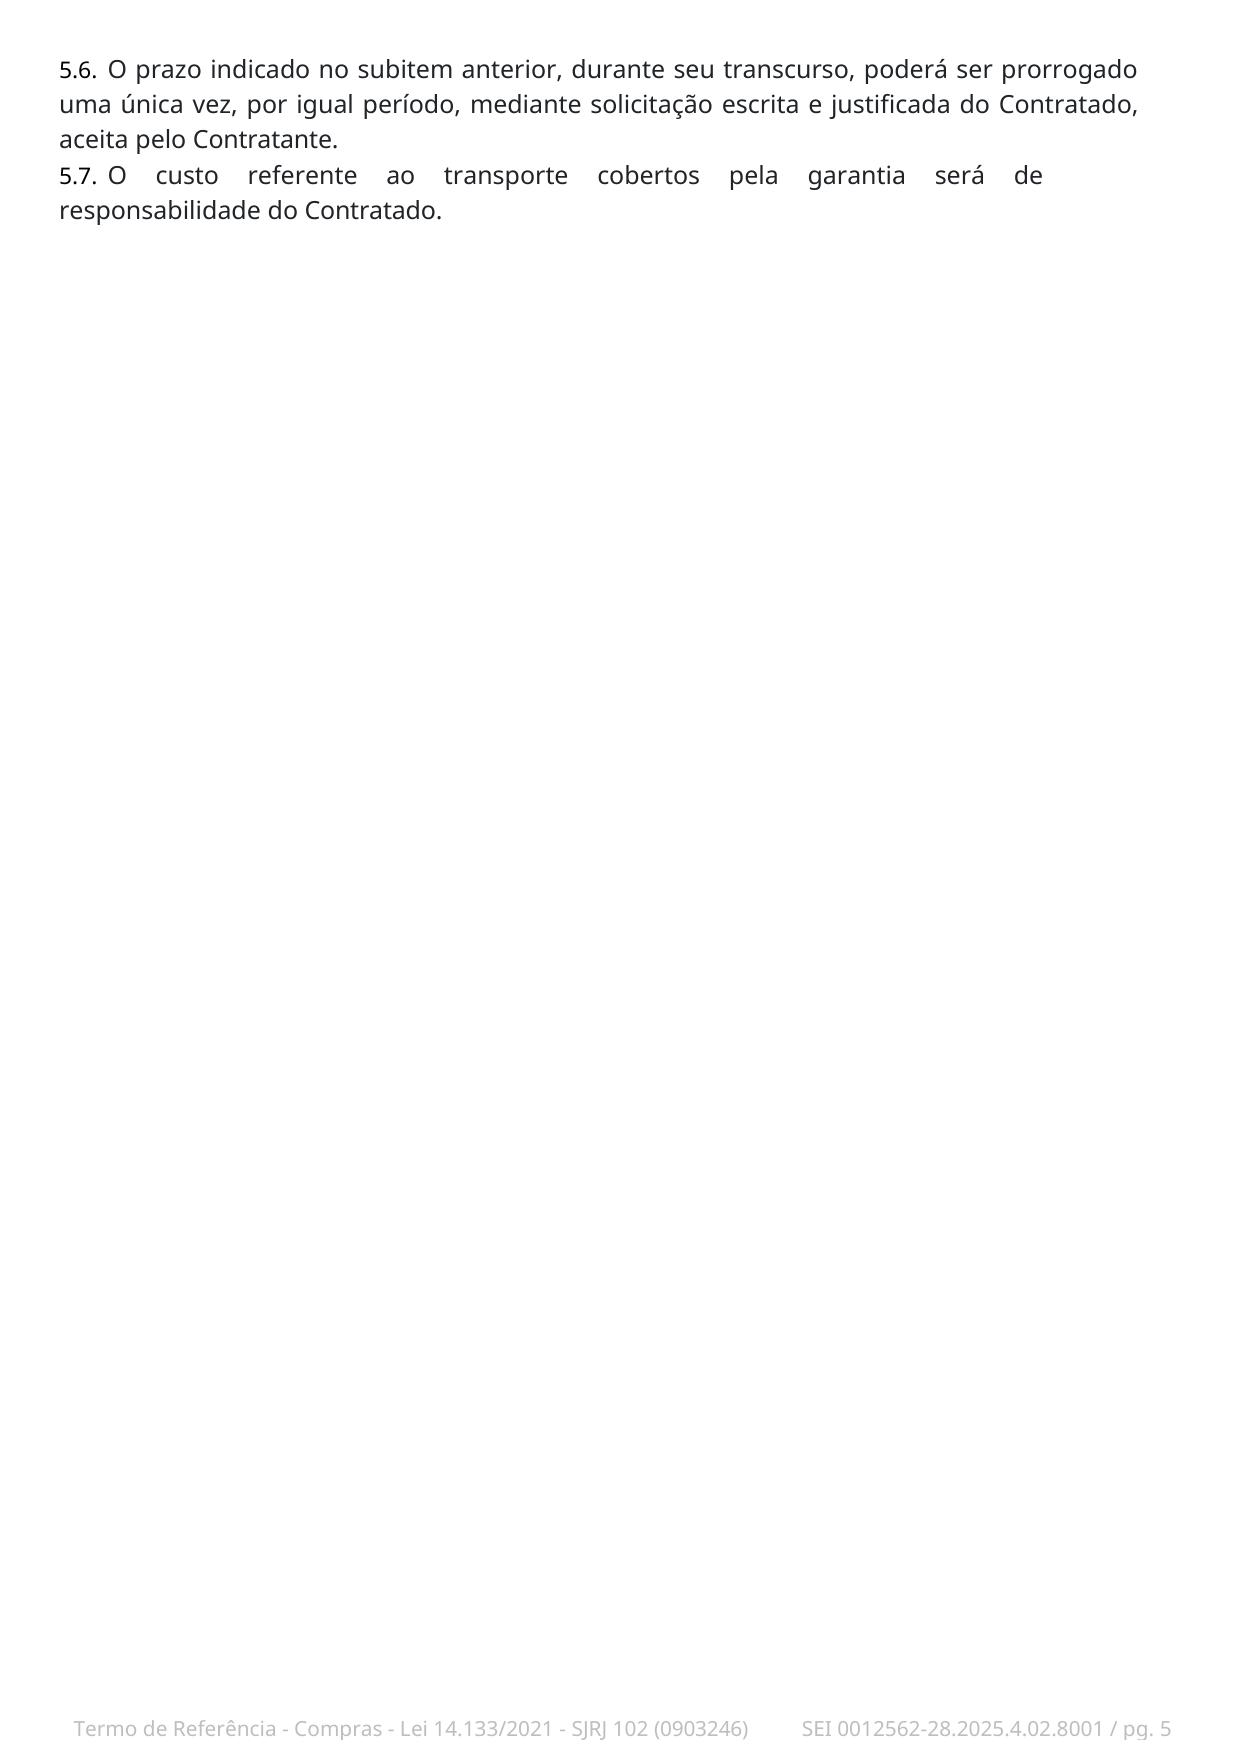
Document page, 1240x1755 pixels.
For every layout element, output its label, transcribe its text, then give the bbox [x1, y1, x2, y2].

list O prazo indicado no subitem anterior, durante seu transcurso, poderá ser prorrogado uma única vez, por igual período, mediante solicitação escrita e justificada do Contratado, aceita pelo Contratante. [59, 52, 1138, 156]
list O custo referente ao transporte cobertos pela garantia será de responsabilidade do Contratado. [59, 157, 1043, 226]
